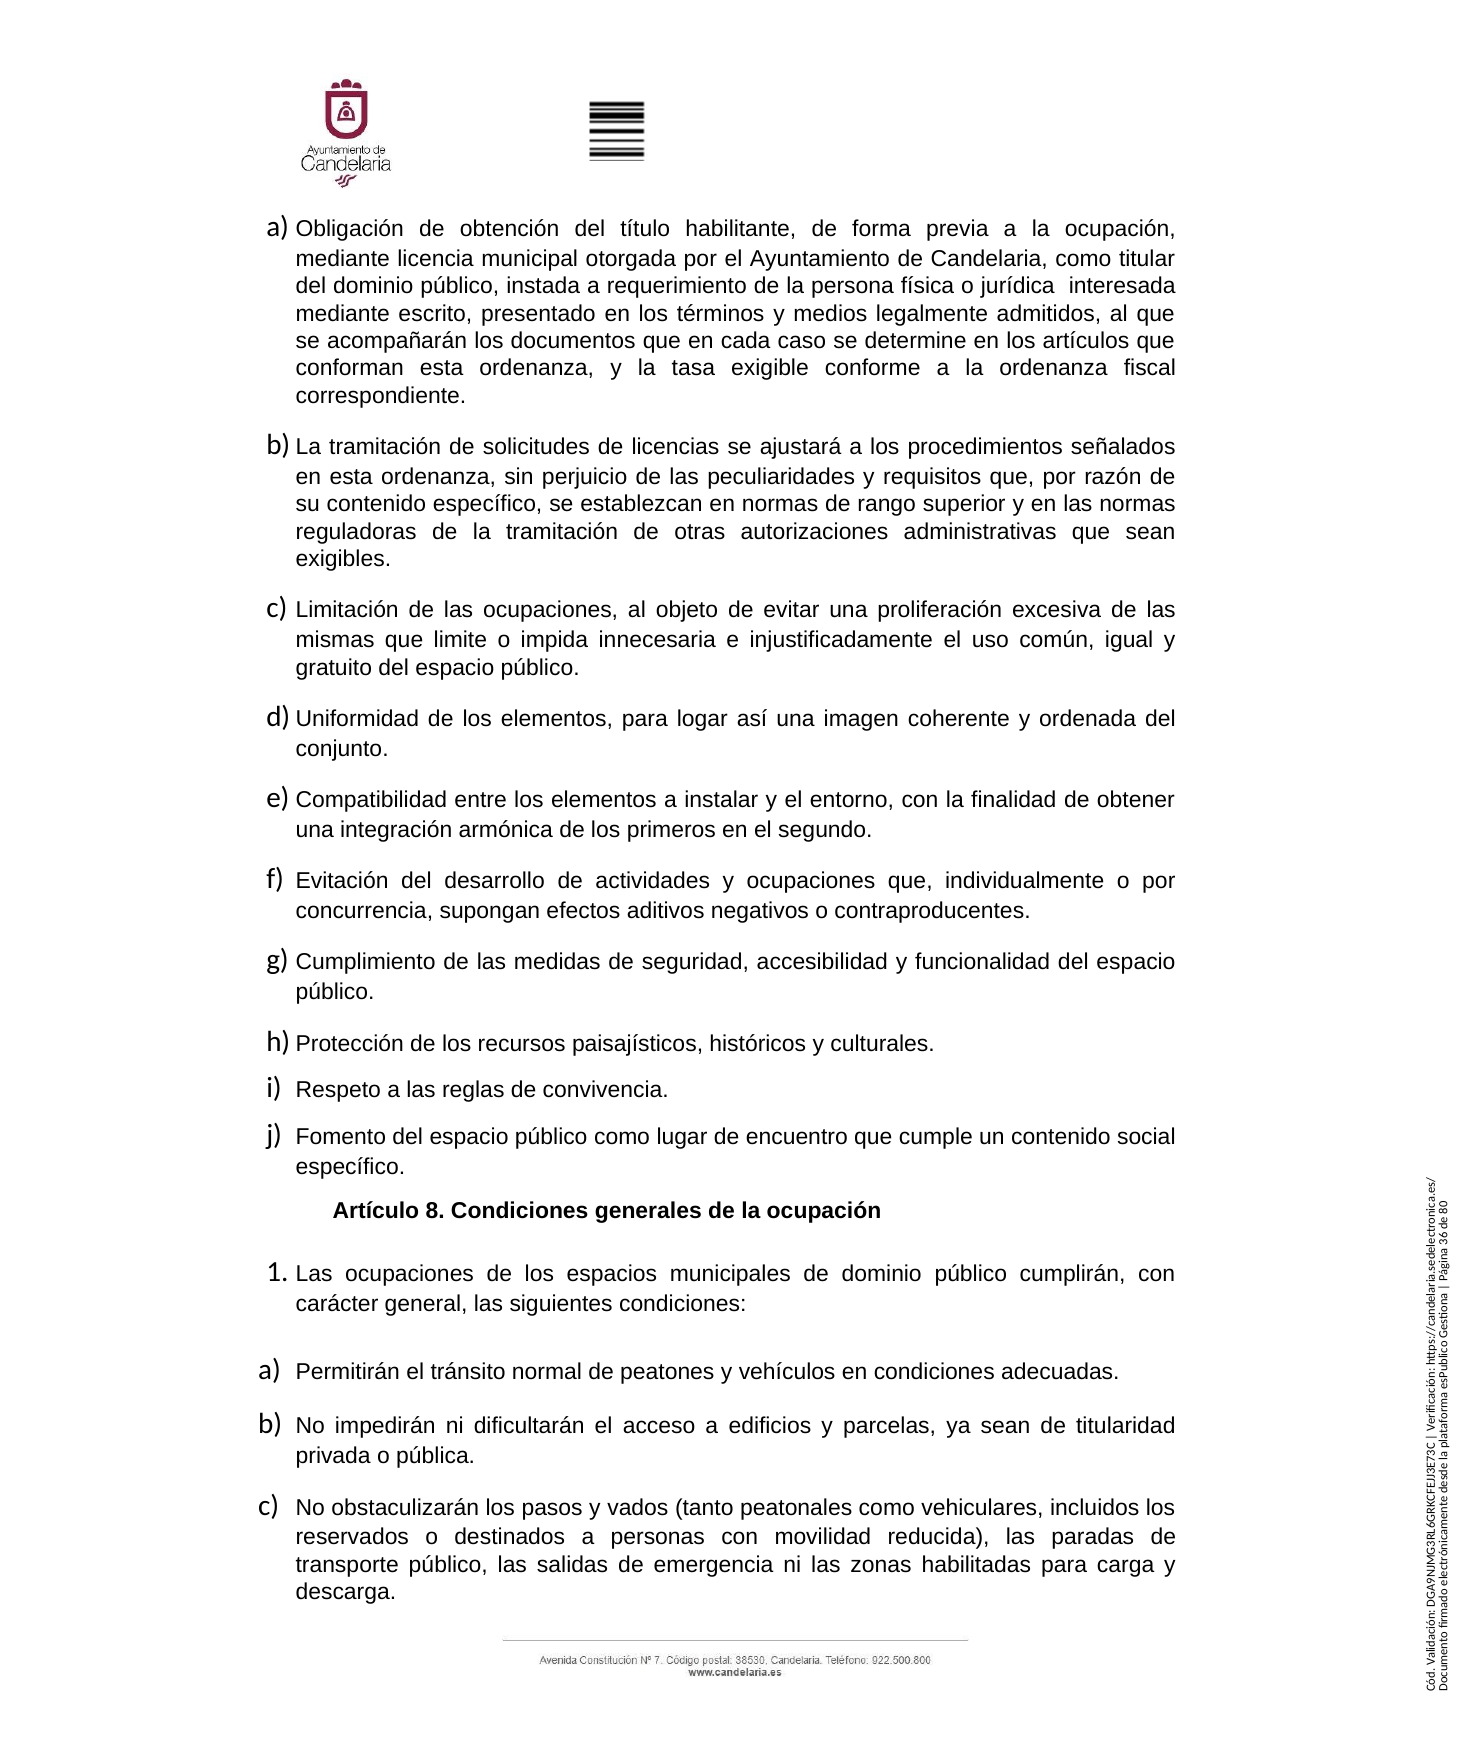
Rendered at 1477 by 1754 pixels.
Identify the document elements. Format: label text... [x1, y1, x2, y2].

list La tramitación de solicitudes de licencias se ajustará a los procedimientos señalados en esta ordenanza, sin perjuicio de las peculiaridades y requisitos que, por razón de su contenido específico, se establezcan en normas de rango superior y en las normas reguladoras de la tramitación de otras autorizaciones administrativas que sean exigibles. [266, 426, 1176, 571]
list Protección de los recursos paisajísticos, históricos y culturales. [266, 1023, 1176, 1058]
list Cumplimiento de las medidas de seguridad, accesibilidad y funcionalidad del espacio público. [266, 941, 1176, 1004]
list Evitación del desarrollo de actividades y ocupaciones que, individualmente o por concurrencia, supongan efectos aditivos negativos o contraproducentes. [266, 860, 1176, 923]
list Uniformidad de los elementos, para logar así una imagen coherente y ordenada del conjunto. [266, 698, 1176, 761]
list No obstaculizarán los pasos y vados (tanto peatonales como vehiculares, incluidos los reservados o destinados a personas con movilidad reducida), las paradas de transporte público, las salidas de emergencia ni las zonas habilitadas para carga y descarga. [258, 1487, 1176, 1604]
list Compatibilidad entre los elementos a instalar y el entorno, con la finalidad de obtener una integración armónica de los primeros en el segundo. [266, 779, 1176, 842]
subtitle Artículo 8. Condiciones generales de la ocupación [332, 1197, 1183, 1224]
list Permitirán el tránsito normal de peatones y vehículos en condiciones adecuadas. [258, 1351, 1176, 1387]
list No impedirán ni dificultarán el acceso a edificios y parcelas, ya sean de titularidad privada o pública. [258, 1406, 1176, 1468]
list Las ocupaciones de los espacios municipales de dominio público cumplirán, con carácter general, las siguientes condiciones: [266, 1253, 1176, 1316]
list Obligación de obtención del título habilitante, de forma previa a la ocupación, mediante licencia municipal otorgada por el Ayuntamiento de Candelaria, como titular del dominio público, instada a requerimiento de la persona física o jurídica interesada mediante escrito, presentado en los términos y medios legalmente admitidos, al que se acompañarán los documentos que en cada caso se determine en los artículos que conforman esta ordenanza, y la tasa exigible conforme a la ordenanza fiscal correspondiente. [266, 208, 1176, 408]
list Fomento del espacio público como lugar de encuentro que cumple un contenido social específico. [266, 1116, 1176, 1179]
list Respeto a las reglas de convivencia. [266, 1069, 1176, 1105]
list Limitación de las ocupaciones, al objeto de evitar una proliferación excesiva de las mismas que limite o impida innecesaria e injustificadamente el uso común, igual y gratuito del espacio público. [266, 589, 1176, 680]
